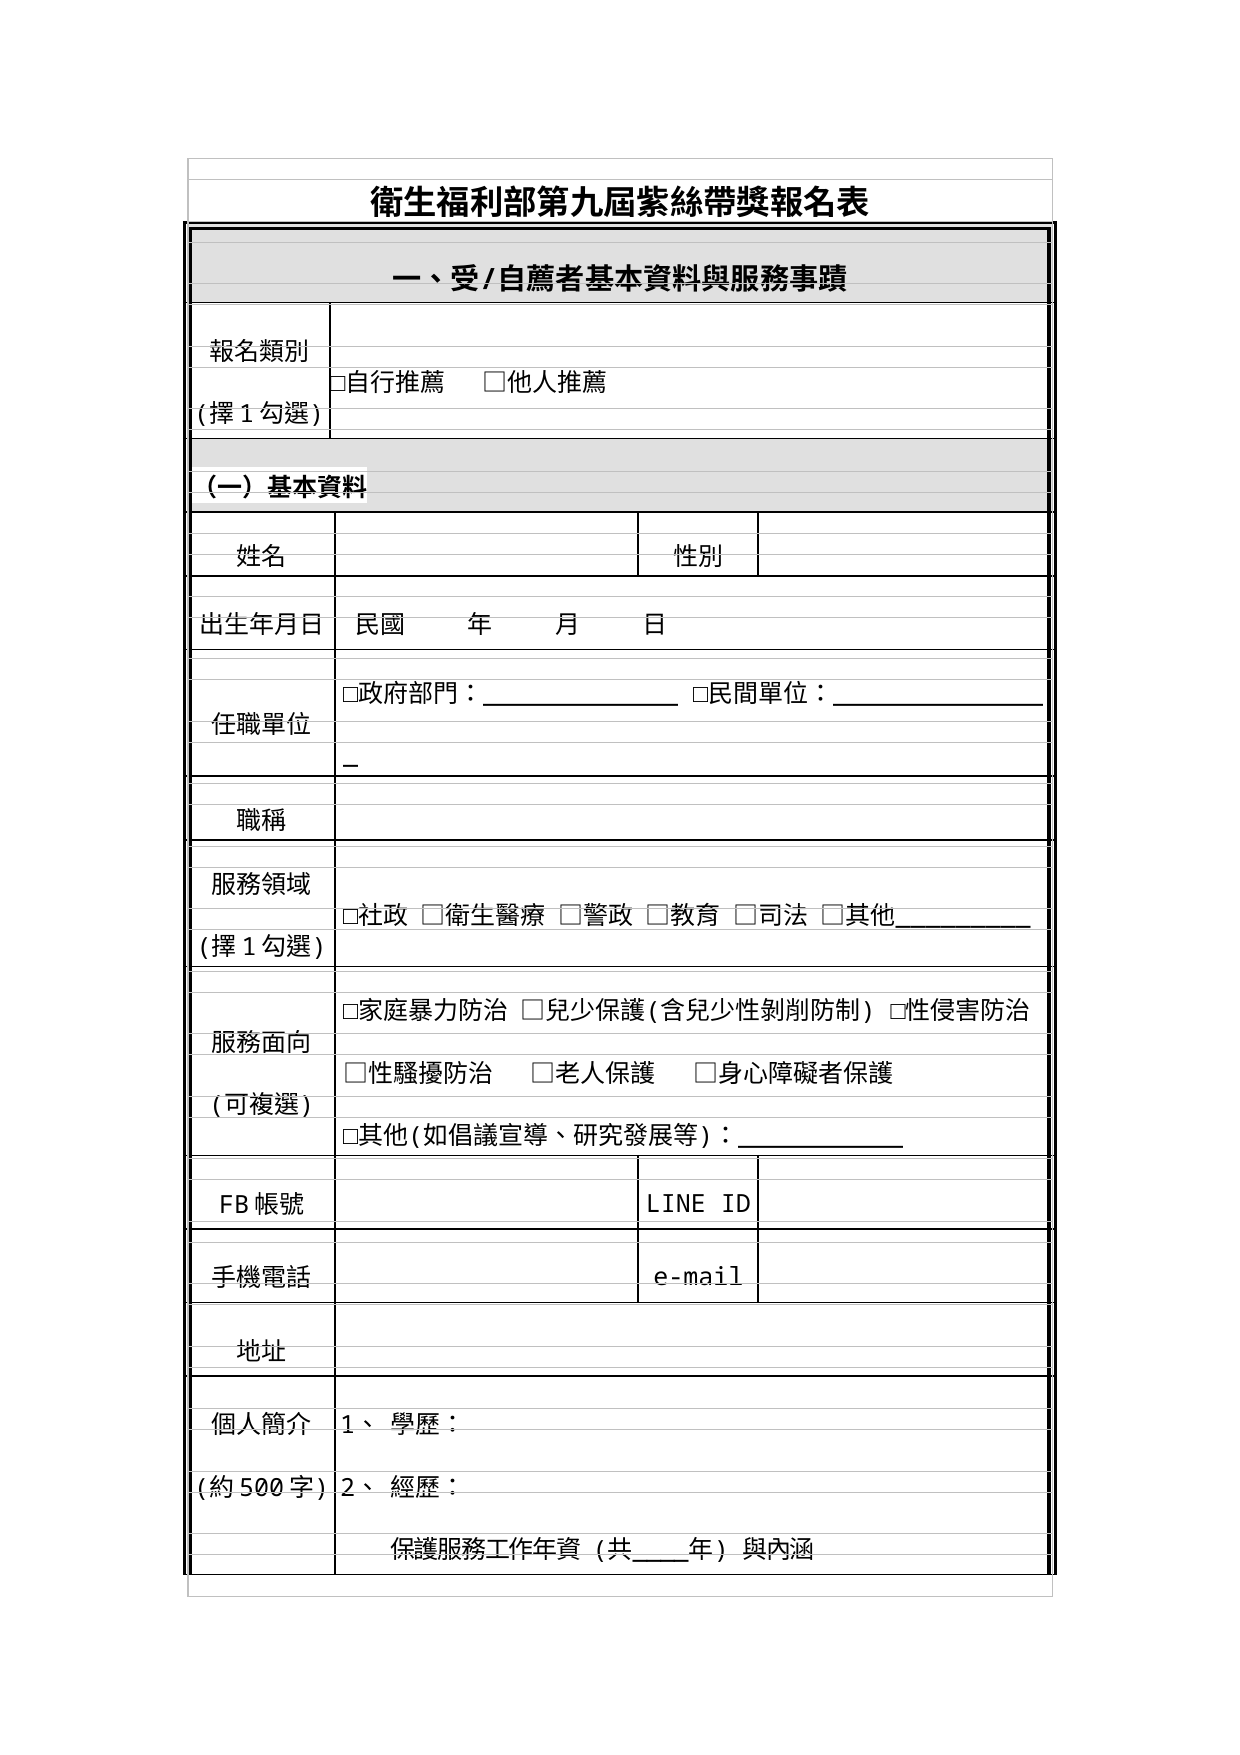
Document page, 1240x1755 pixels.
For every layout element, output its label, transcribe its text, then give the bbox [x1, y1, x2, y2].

table_cell 服務面向 (可複選) [192, 993, 334, 1033]
table_cell □社政 □衛生醫療‬ □警政 □教育 □司法‬ □其他_____‬‬‬‬‬‬‬‬‬__‬‬‬‬‬‬‬‬‬__‬‬‬‬‬‬‬‬‬ [336, 909, 1047, 929]
table_header 一、受/自薦者基本資料與服務事蹟 [192, 284, 1047, 302]
table_cell 學歷： 經歷： 保護服務工作年資 (共____年) 與內涵 (以下如不敷填寫，請自行接排，但勿更動格式) _______年_______月～_______年_______月 任職於___________________________________________________ 工作內涵：___________________________________________ _______年_______月--_______年_______月 任職於___________________________________________________ 工作內涵：___________________________________________ _______年_______月--_______年_______月 任職於___________________________________________________ 工作內涵：___________________________________________ 投入保護服務工作的初衷（例如：為何選擇這份工作...） 保護服務工作的未來願景（例如：想做些什麼改變...） 從事保護服務工作最大的感觸 最難忘的事 最感謝的人 [336, 1472, 1047, 1492]
text [189, 159, 1052, 179]
table_cell 性別 [639, 513, 757, 533]
table_cell [336, 555, 637, 575]
table_cell 個人簡介 (約500字)‬‬ [192, 1430, 334, 1471]
table_cell [336, 1305, 1047, 1346]
table_cell 個人簡介 (約500字)‬‬ [192, 1555, 334, 1573]
table_cell 服務面向 (可複選) [216, 1097, 307, 1117]
table_cell [336, 1034, 1047, 1054]
table_cell [192, 841, 334, 846]
table_cell 報名類別 (擇1勾選) [192, 305, 329, 346]
table_cell [331, 430, 1047, 437]
table_cell 姓名 [271, 558, 281, 564]
table_cell [331, 347, 1047, 367]
table_cell 學歷： 經歷： 保護服務工作年資 (共____年) 與內涵 (以下如不敷填寫，請自行接排，但勿更動格式) _______年_______月～_______年_______月 任職於___________________________________________________ 工作內涵：___________________________________________ _______年_______月--_______年_______月 任職於___________________________________________________ 工作內涵：___________________________________________ _______年_______月--_______年_______月 任職於___________________________________________________ 工作內涵：___________________________________________ 投入保護服務工作的初衷（例如：為何選擇這份工作...） 保護服務工作的未來願景（例如：想做些什麼改變...） 從事保護服務工作最大的感觸 最難忘的事 最感謝的人 [336, 1409, 1047, 1429]
table_cell [336, 1230, 637, 1242]
table_cell [336, 972, 1047, 992]
table_cell 服務面向 (可複選) [192, 1055, 334, 1096]
table_cell [336, 1222, 637, 1228]
table_cell [331, 409, 1047, 429]
table_cell [336, 868, 1047, 908]
table_cell 個人簡介 (約500字)‬‬ [192, 1377, 334, 1408]
table_cell e-mail [639, 1284, 757, 1302]
table_cell [336, 1097, 1047, 1117]
table_cell [759, 1284, 1047, 1302]
table_cell 地址 [192, 1305, 334, 1346]
table_cell [336, 722, 1047, 742]
table_cell 任職單位 [192, 659, 334, 679]
table_cell 學歷： 經歷： 保護服務工作年資 (共____年) 與內涵 (以下如不敷填寫，請自行接排，但勿更動格式) _______年_______月～_______年_______月 任職於___________________________________________________ 工作內涵：___________________________________________ _______年_______月--_______年_______月 任職於___________________________________________________ 工作內涵：___________________________________________ _______年_______月--_______年_______月 任職於___________________________________________________ 工作內涵：___________________________________________ 投入保護服務工作的初衷（例如：為何選擇這份工作...） 保護服務工作的未來願景（例如：想做些什麼改變...） 從事保護服務工作最大的感觸 最難忘的事 最感謝的人 [336, 1430, 1047, 1471]
table_cell [336, 659, 1047, 679]
table_cell [336, 805, 1047, 839]
table_cell [336, 513, 637, 533]
table_cell 任職單位 [192, 650, 334, 658]
table_cell [336, 784, 1047, 804]
table_cell 姓名 [269, 548, 277, 554]
table_cell 服務領域 [192, 868, 334, 908]
table_cell [336, 1347, 1047, 1367]
table_cell 服務面向 (可複選) [192, 1034, 334, 1054]
table_cell [336, 847, 1047, 867]
table_cell [336, 577, 1047, 596]
table_cell 服務面向 (可複選) [192, 972, 334, 992]
table_cell [192, 1159, 334, 1179]
table_cell 地址 [192, 1368, 334, 1375]
table_cell 任職單位 [192, 722, 334, 742]
table_cell [192, 847, 334, 867]
table_cell 手機電話 [192, 1243, 334, 1283]
table_cell [192, 577, 334, 596]
table_cell □性騷擾防治 □老人保護 □身心障礙者保護‬ [336, 1055, 1047, 1096]
table_cell 服務面向 (可複選) [192, 1097, 217, 1117]
table_cell 姓名 [192, 555, 334, 575]
table_cell [336, 1368, 1047, 1375]
table_cell （一）基本資料 [192, 439, 1047, 471]
table_cell 手機電話 [192, 1284, 334, 1302]
table_cell [336, 1159, 637, 1179]
table_cell [336, 597, 1047, 617]
table_cell 地址 [192, 1347, 334, 1367]
table_cell （一）基本資料 [192, 493, 1047, 511]
table_cell LINE ID [639, 1180, 757, 1221]
table_cell [336, 777, 1047, 783]
table_cell [336, 967, 1047, 971]
table_cell [759, 534, 1047, 554]
table_cell 任職單位 [192, 743, 334, 775]
table_cell [336, 1180, 637, 1221]
table_cell FB帳號 [192, 1180, 334, 1221]
table_cell [192, 784, 334, 804]
table_header 一、受/自薦者基本資料與服務事蹟 [192, 230, 1047, 242]
table_cell [336, 534, 637, 554]
table_cell [336, 1243, 637, 1283]
table_cell 學歷： 經歷： 保護服務工作年資 (共____年) 與內涵 (以下如不敷填寫，請自行接排，但勿更動格式) _______年_______月～_______年_______月 任職於___________________________________________________ 工作內涵：___________________________________________ _______年_______月--_______年_______月 任職於___________________________________________________ 工作內涵：___________________________________________ _______年_______月--_______年_______月 任職於___________________________________________________ 工作內涵：___________________________________________ 投入保護服務工作的初衷（例如：為何選擇這份工作...） 保護服務工作的未來願景（例如：想做些什麼改變...） 從事保護服務工作最大的感觸 最難忘的事 最感謝的人 [336, 1555, 1047, 1573]
table_cell [759, 1159, 1047, 1179]
table_cell [759, 1180, 1047, 1221]
table_cell （一）基本資料 [192, 472, 1047, 492]
table_cell 性別 [639, 555, 757, 575]
table_cell □其他(如倡議宣導、研究發展等)：_____‬‬‬‬‬‬‬‬‬__‬‬‬‬‬‬‬‬‬__‬‬‬‬‬‬‬‬‬__ [336, 1118, 1047, 1155]
table_cell 報名類別 (擇1勾選) [192, 430, 329, 437]
table_cell □自行推薦 □他人推薦 [331, 368, 1047, 408]
table_cell [639, 1222, 757, 1228]
table_cell 姓名 [192, 513, 334, 533]
text 衛生福利部第九屆紫絲帶獎報名表 [189, 180, 1052, 221]
table_cell □家庭暴力防治 □兒少保護(含兒少性剝削防制) □性侵害防治 [336, 993, 1047, 1033]
table_cell e-mail [639, 1243, 757, 1283]
table_cell 個人簡介 (約500字)‬‬ [192, 1409, 334, 1429]
table_cell 手機電話 [192, 1230, 334, 1242]
table_cell 報名類別 (擇1勾選) [192, 409, 329, 429]
table_cell [192, 909, 334, 929]
table_cell [192, 1222, 334, 1228]
table_header 一、受/自薦者基本資料與服務事蹟 [192, 243, 1047, 283]
table_cell [336, 650, 1047, 658]
table_cell 任職單位 [192, 680, 334, 721]
table_cell [759, 555, 1047, 575]
table_cell 報名類別 (擇1勾選) [192, 347, 329, 367]
table_cell [331, 305, 1047, 346]
table_cell 出生年月日 [192, 618, 334, 648]
table_cell [192, 777, 334, 783]
table_cell 姓名 [192, 534, 334, 554]
table_cell 個人簡介 (約500字)‬‬ [192, 1472, 334, 1492]
table_cell [336, 841, 1047, 846]
table_cell (擇1勾選) [192, 930, 334, 966]
table_cell 學歷： 經歷： 保護服務工作年資 (共____年) 與內涵 (以下如不敷填寫，請自行接排，但勿更動格式) _______年_______月～_______年_______月 任職於___________________________________________________ 工作內涵：___________________________________________ _______年_______月--_______年_______月 任職於___________________________________________________ 工作內涵：___________________________________________ _______年_______月--_______年_______月 任職於___________________________________________________ 工作內涵：___________________________________________ 投入保護服務工作的初衷（例如：為何選擇這份工作...） 保護服務工作的未來願景（例如：想做些什麼改變...） 從事保護服務工作最大的感觸 最難忘的事 最感謝的人 [336, 1534, 1047, 1554]
table_cell 個人簡介 (約500字)‬‬ [192, 1534, 334, 1554]
table_cell [192, 597, 334, 617]
table_cell 手機電話 [242, 1270, 251, 1283]
table_cell [639, 1159, 757, 1179]
table_cell 報名類別 (擇1勾選) [192, 368, 329, 408]
table_cell 學歷： 經歷： 保護服務工作年資 (共____年) 與內涵 (以下如不敷填寫，請自行接排，但勿更動格式) _______年_______月～_______年_______月 任職於___________________________________________________ 工作內涵：___________________________________________ _______年_______月--_______年_______月 任職於___________________________________________________ 工作內涵：___________________________________________ _______年_______月--_______年_______月 任職於___________________________________________________ 工作內涵：___________________________________________ 投入保護服務工作的初衷（例如：為何選擇這份工作...） 保護服務工作的未來願景（例如：想做些什麼改變...） 從事保護服務工作最大的感觸 最難忘的事 最感謝的人 [336, 1493, 1047, 1533]
table_cell □政府部門：_____________ □民間單位：______________ [336, 680, 1047, 721]
table_cell 民國 年 月 日‬‬‬‬‬‬‬‬‬‬‬‬‬‬‬‬‬‬‬‬‬‬‬‬‬‬‬‬ [336, 618, 1047, 648]
table_cell [336, 1284, 637, 1302]
table_cell [759, 513, 1047, 533]
table_cell 個人簡介 (約500字)‬‬ [192, 1493, 334, 1533]
table_cell _ [336, 743, 1047, 775]
table_cell 職稱 [192, 805, 334, 839]
table_cell 學歷： 經歷： 保護服務工作年資 (共____年) 與內涵 (以下如不敷填寫，請自行接排，但勿更動格式) _______年_______月～_______年_______月 任職於___________________________________________________ 工作內涵：___________________________________________ _______年_______月--_______年_______月 任職於___________________________________________________ 工作內涵：___________________________________________ _______年_______月--_______年_______月 任職於___________________________________________________ 工作內涵：___________________________________________ 投入保護服務工作的初衷（例如：為何選擇這份工作...） 保護服務工作的未來願景（例如：想做些什麼改變...） 從事保護服務工作最大的感觸 最難忘的事 最感謝的人 [336, 1377, 1047, 1408]
table_cell e-mail [639, 1230, 757, 1242]
table_header 一、受/自薦者基本資料與服務事蹟 [189, 224, 1052, 242]
table_cell 性別 [639, 534, 757, 554]
table_cell [336, 930, 1047, 966]
table_cell [759, 1230, 1047, 1242]
table_cell 服務面向 (可複選) [192, 1118, 334, 1155]
table_cell 服務面向 (可複選) [192, 967, 334, 971]
table_cell 服務面向 (可複選) [306, 1097, 334, 1117]
table_cell [759, 1243, 1047, 1283]
table_cell [759, 1222, 1047, 1228]
